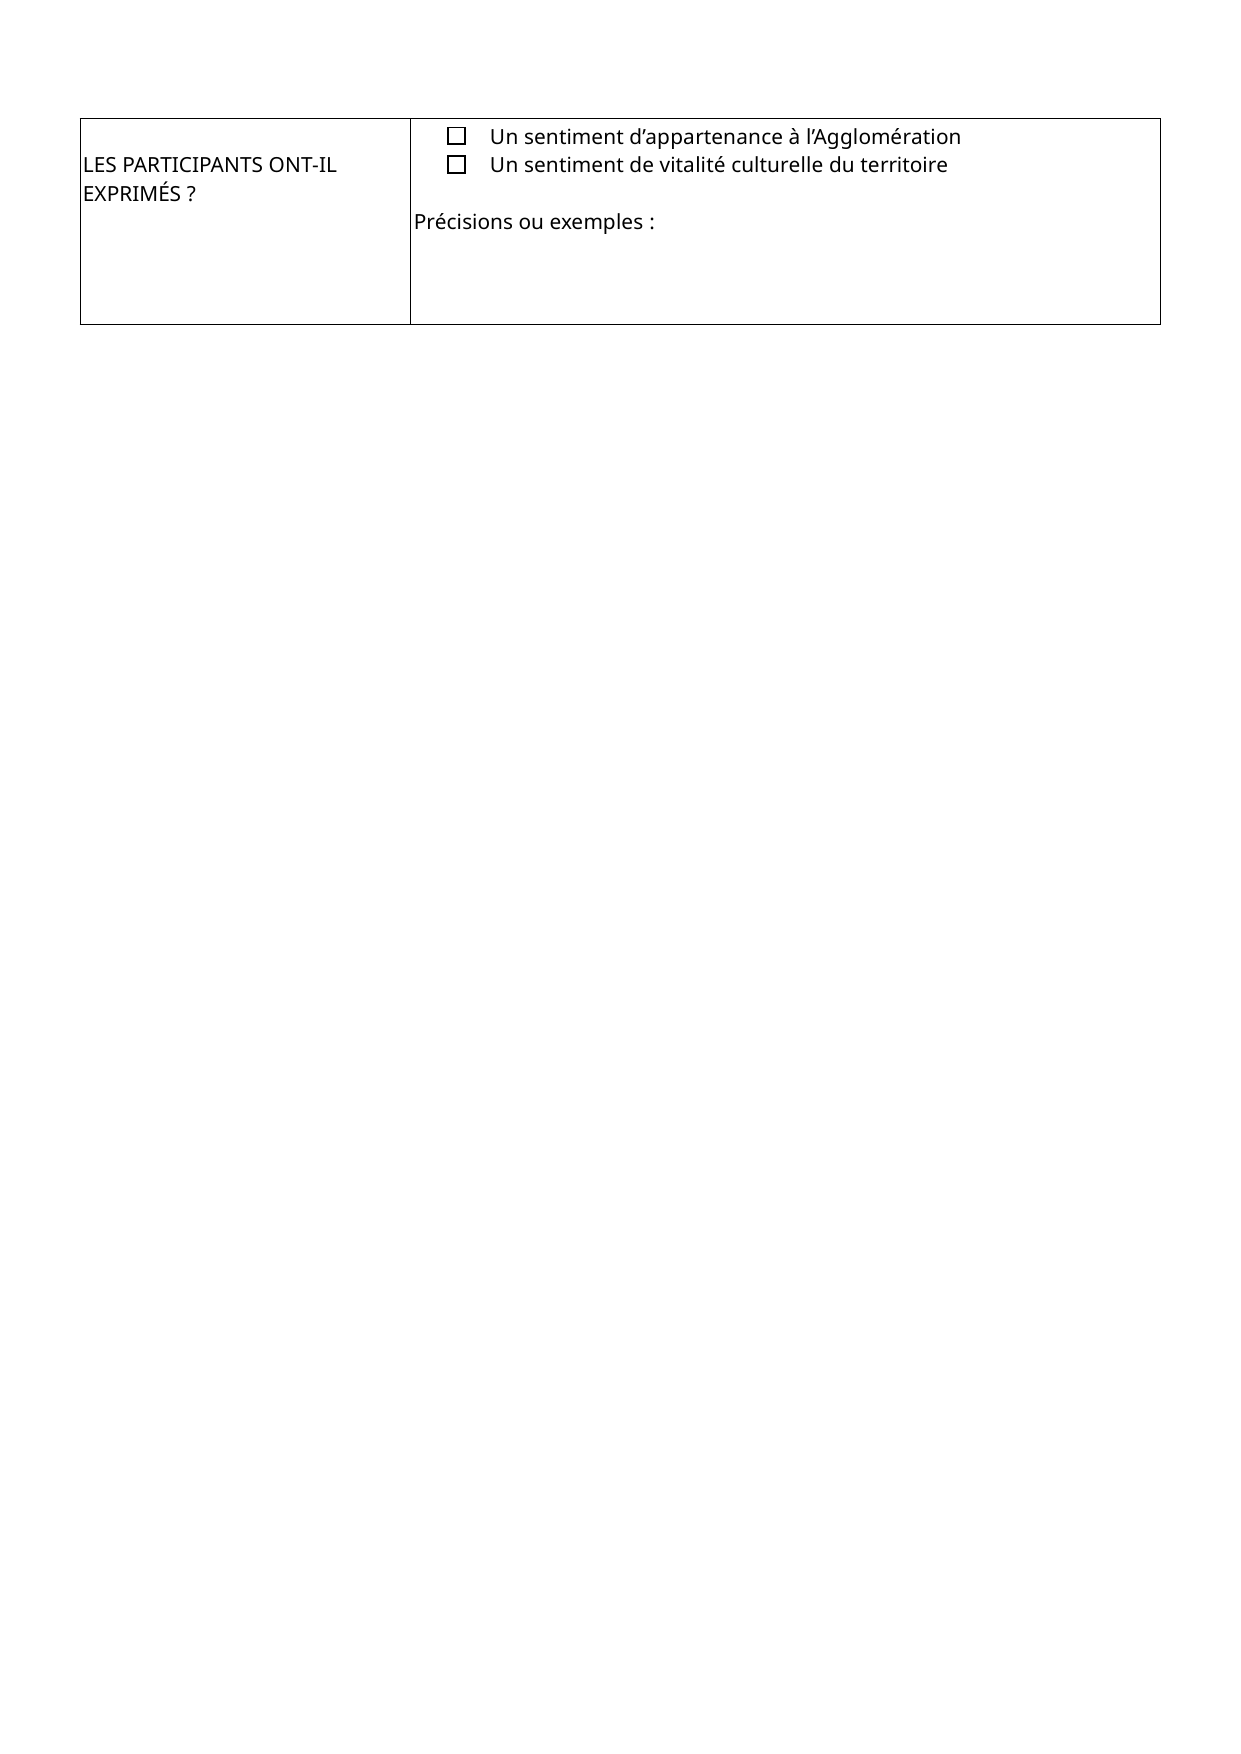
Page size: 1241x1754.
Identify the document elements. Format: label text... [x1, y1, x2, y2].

table_cell LES PARTICIPANTS ONT-IL EXPRIMÉS ? [81, 119, 410, 324]
table_cell Un sentiment d’appartenance à l’Agglomération Un sentiment de vitalité culturelle du territoire Précisions ou exemples : [411, 119, 1160, 324]
